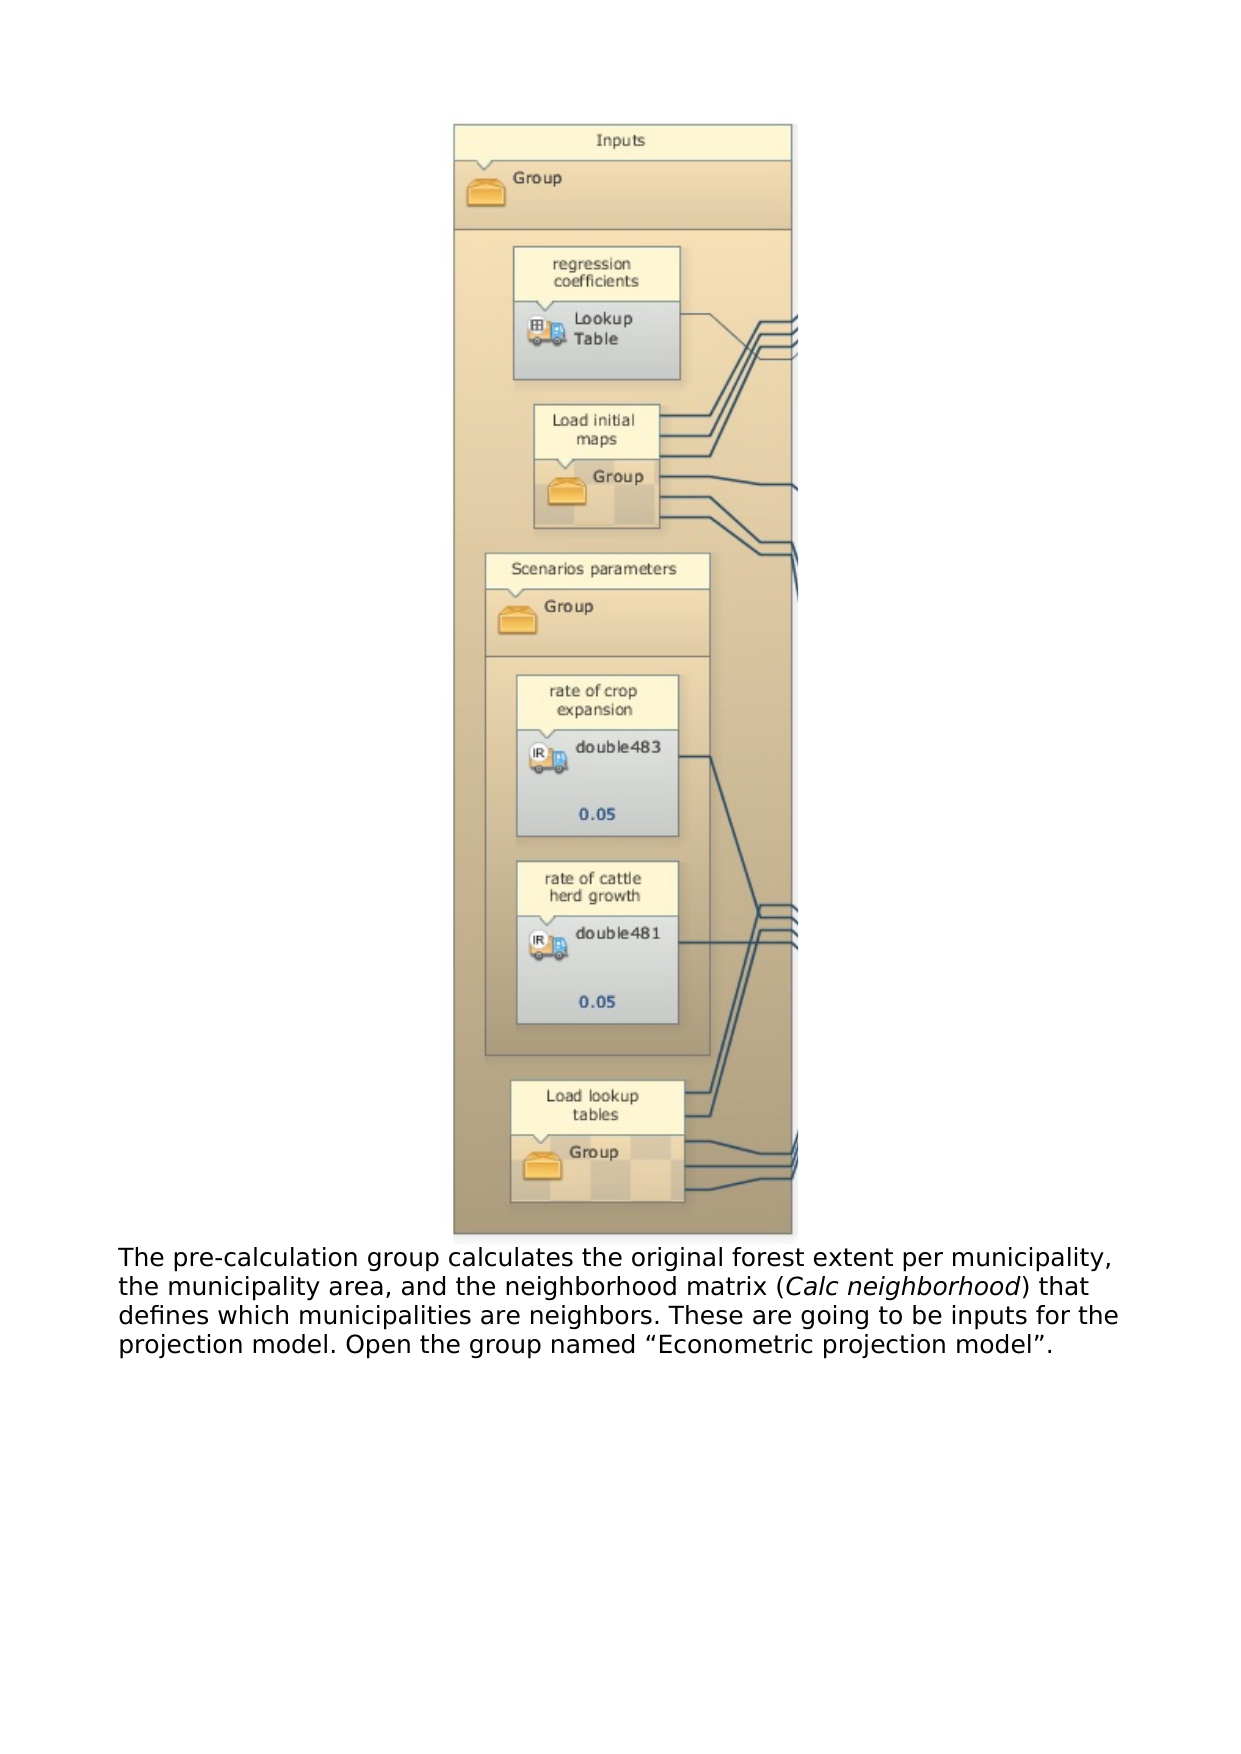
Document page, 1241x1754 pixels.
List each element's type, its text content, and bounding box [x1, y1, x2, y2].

picture [442, 118, 799, 1244]
text The pre-calculation group calculates the original forest extent per municipality, the municipality area, and the neighborhood matrix (Calc neighborhood) that defines which municipalities are neighbors. These are going to be inputs for the projection model. Open the group named “Econometric projection model”. [118, 435, 1122, 1360]
